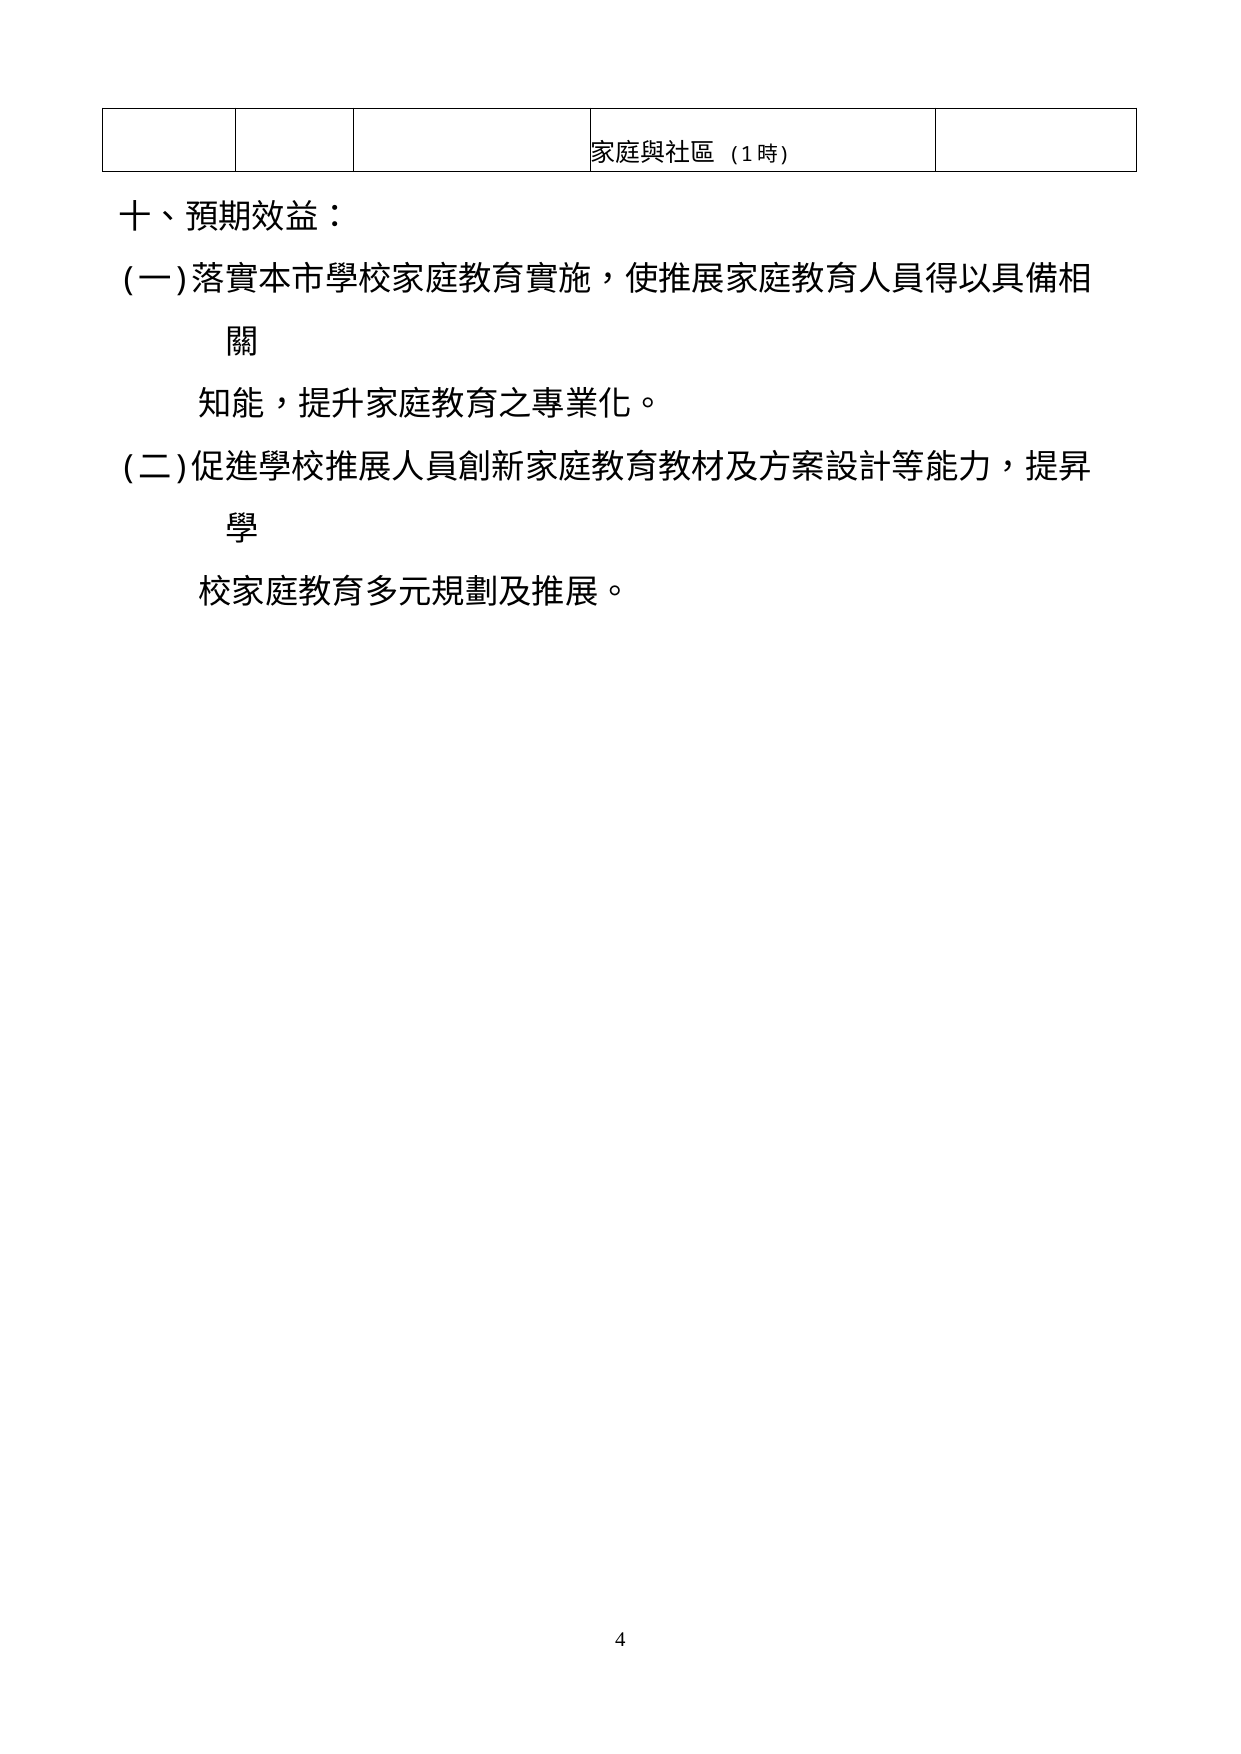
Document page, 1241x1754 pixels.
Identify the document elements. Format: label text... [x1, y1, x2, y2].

table_cell 家庭與社區 (1時) [591, 109, 935, 171]
table_cell [354, 109, 590, 171]
text (二)促進學校推展人員創新家庭教育教材及方案設計等能力，提昇學 [118, 422, 1122, 547]
text (一)落實本市學校家庭教育實施，使推展家庭教育人員得以具備相關 [118, 235, 1122, 360]
table_cell [236, 109, 353, 171]
table_cell [103, 109, 235, 171]
table_cell [936, 109, 1136, 171]
text 十、預期效益： [118, 172, 1122, 235]
text 知能，提升家庭教育之專業化。 [118, 360, 1122, 422]
text 校家庭教育多元規劃及推展。 [118, 547, 1122, 610]
